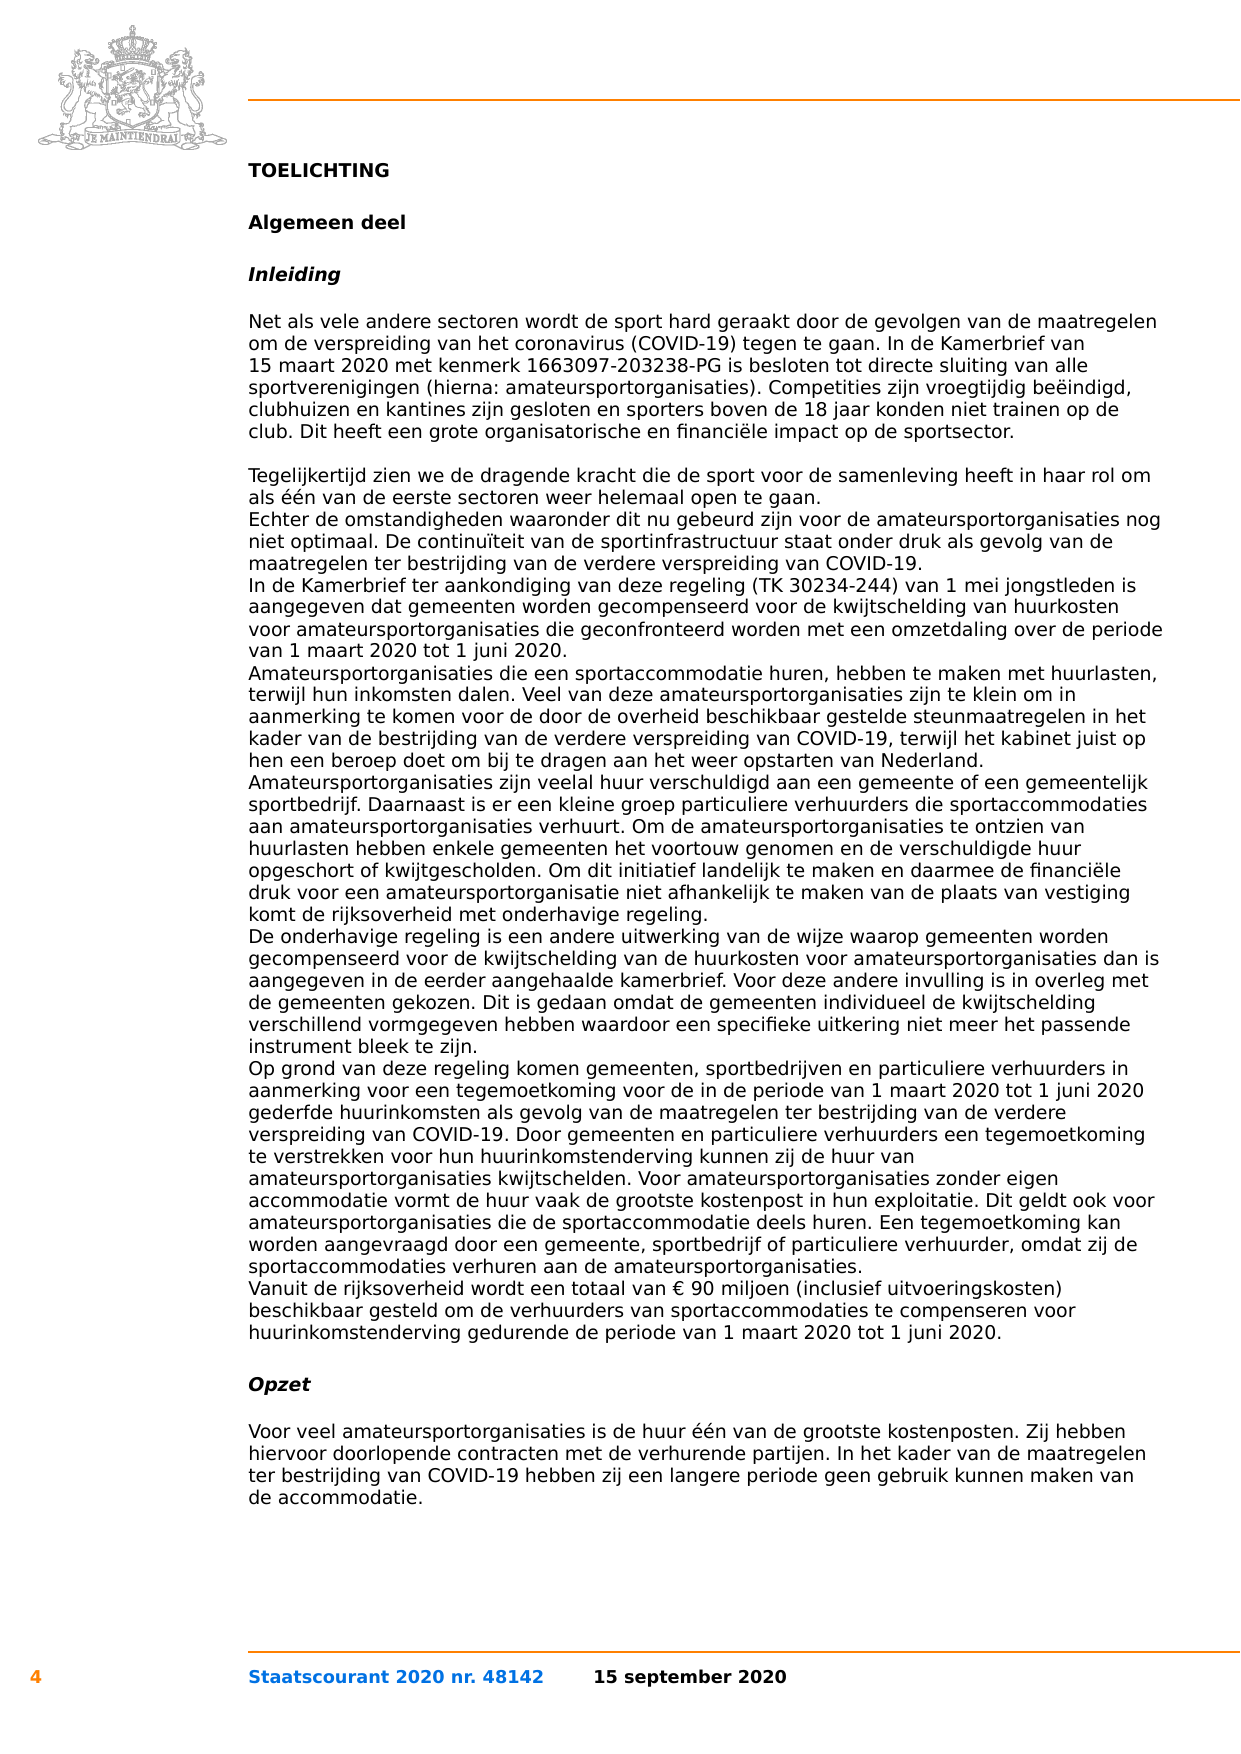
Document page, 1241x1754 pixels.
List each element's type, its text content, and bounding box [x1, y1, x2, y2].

text In de Kamerbrief ter aankondiging van deze regeling (TK 30234-244) van 1 mei jongstleden is aangegeven dat gemeenten worden gecompenseerd voor de kwijtschelding van huurkosten voor amateursportorganisaties die geconfronteerd worden met een omzetdaling over de periode van 1 maart 2020 tot 1 juni 2020. [248, 574, 1163, 662]
text Voor veel amateursportorganisaties is de huur één van de grootste kostenposten. Zij hebben hiervoor doorlopende contracten met de verhurende partijen. In het kader van de maatregelen ter bestrijding van COVID-19 hebben zij een langere periode geen gebruik kunnen maken van de accommodatie. [248, 1421, 1163, 1509]
text Vanuit de rijksoverheid wordt een totaal van € 90 miljoen (inclusief uitvoeringskosten) beschikbaar gesteld om de verhuurders van sportaccommodaties te compenseren voor huurinkomstenderving gedurende de periode van 1 maart 2020 tot 1 juni 2020. [248, 1278, 1163, 1344]
text Echter de omstandigheden waaronder dit nu gebeurd zijn voor de amateursportorganisaties nog niet optimaal. De continuïteit van de sportinfrastructuur staat onder druk als gevolg van de maatregelen ter bestrijding van de verdere verspreiding van COVID-19. [248, 508, 1163, 574]
picture [38, 25, 227, 150]
subtitle TOELICHTING [248, 160, 1163, 182]
text De onderhavige regeling is een andere uitwerking van de wijze waarop gemeenten worden gecompenseerd voor de kwijtschelding van de huurkosten voor amateursportorganisaties dan is aangegeven in de eerder aangehaalde kamerbrief. Voor deze andere invulling is in overleg met de gemeenten gekozen. Dit is gedaan omdat de gemeenten individueel de kwijtschelding verschillend vormgegeven hebben waardoor een specifieke uitkering niet meer het passende instrument bleek te zijn. [248, 926, 1163, 1058]
text Net als vele andere sectoren wordt de sport hard geraakt door de gevolgen van de maatregelen om de verspreiding van het coronavirus (COVID-19) tegen te gaan. In de Kamerbrief van 15 maart 2020 met kenmerk 1663097-203238-PG is besloten tot directe sluiting van alle sportverenigingen (hierna: amateursportorganisaties). Competities zijn vroegtijdig beëindigd, clubhuizen en kantines zijn gesloten en sporters boven de 18 jaar konden niet trainen op de club. Dit heeft een grote organisatorische en financiële impact op de sportsector. [248, 311, 1163, 443]
text Amateursportorganisaties die een sportaccommodatie huren, hebben te maken met huurlasten, terwijl hun inkomsten dalen. Veel van deze amateursportorganisaties zijn te klein om in aanmerking te komen voor de door de overheid beschikbaar gestelde steunmaatregelen in het kader van de bestrijding van de verdere verspreiding van COVID-19, terwijl het kabinet juist op hen een beroep doet om bij te dragen aan het weer opstarten van Nederland. [248, 662, 1163, 772]
subtitle Algemeen deel [248, 212, 1163, 234]
text Op grond van deze regeling komen gemeenten, sportbedrijven en particuliere verhuurders in aanmerking voor een tegemoetkoming voor de in de periode van 1 maart 2020 tot 1 juni 2020 gederfde huurinkomsten als gevolg van de maatregelen ter bestrijding van de verdere verspreiding van COVID-19. Door gemeenten en particuliere verhuurders een tegemoetkoming te verstrekken voor hun huurinkomstenderving kunnen zij de huur van amateursportorganisaties kwijtschelden. Voor amateursportorganisaties zonder eigen accommodatie vormt de huur vaak de grootste kostenpost in hun exploitatie. Dit geldt ook voor amateursportorganisaties die de sportaccommodatie deels huren. Een tegemoetkoming kan worden aangevraagd door een gemeente, sportbedrijf of particuliere verhuurder, omdat zij de sportaccommodaties verhuren aan de amateursportorganisaties. [248, 1058, 1163, 1278]
subtitle Opzet [248, 1374, 1163, 1396]
subtitle Inleiding [248, 264, 1163, 286]
text Tegelijkertijd zien we de dragende kracht die de sport voor de samenleving heeft in haar rol om als één van de eerste sectoren weer helemaal open te gaan. [248, 464, 1163, 508]
text Amateursportorganisaties zijn veelal huur verschuldigd aan een gemeente of een gemeentelijk sportbedrijf. Daarnaast is er een kleine groep particuliere verhuurders die sportaccommodaties aan amateursportorganisaties verhuurt. Om de amateursportorganisaties te ontzien van huurlasten hebben enkele gemeenten het voortouw genomen en de verschuldigde huur opgeschort of kwijtgescholden. Om dit initiatief landelijk te maken en daarmee de financiële druk voor een amateursportorganisatie niet afhankelijk te maken van de plaats van vestiging komt de rijksoverheid met onderhavige regeling. [248, 772, 1163, 926]
